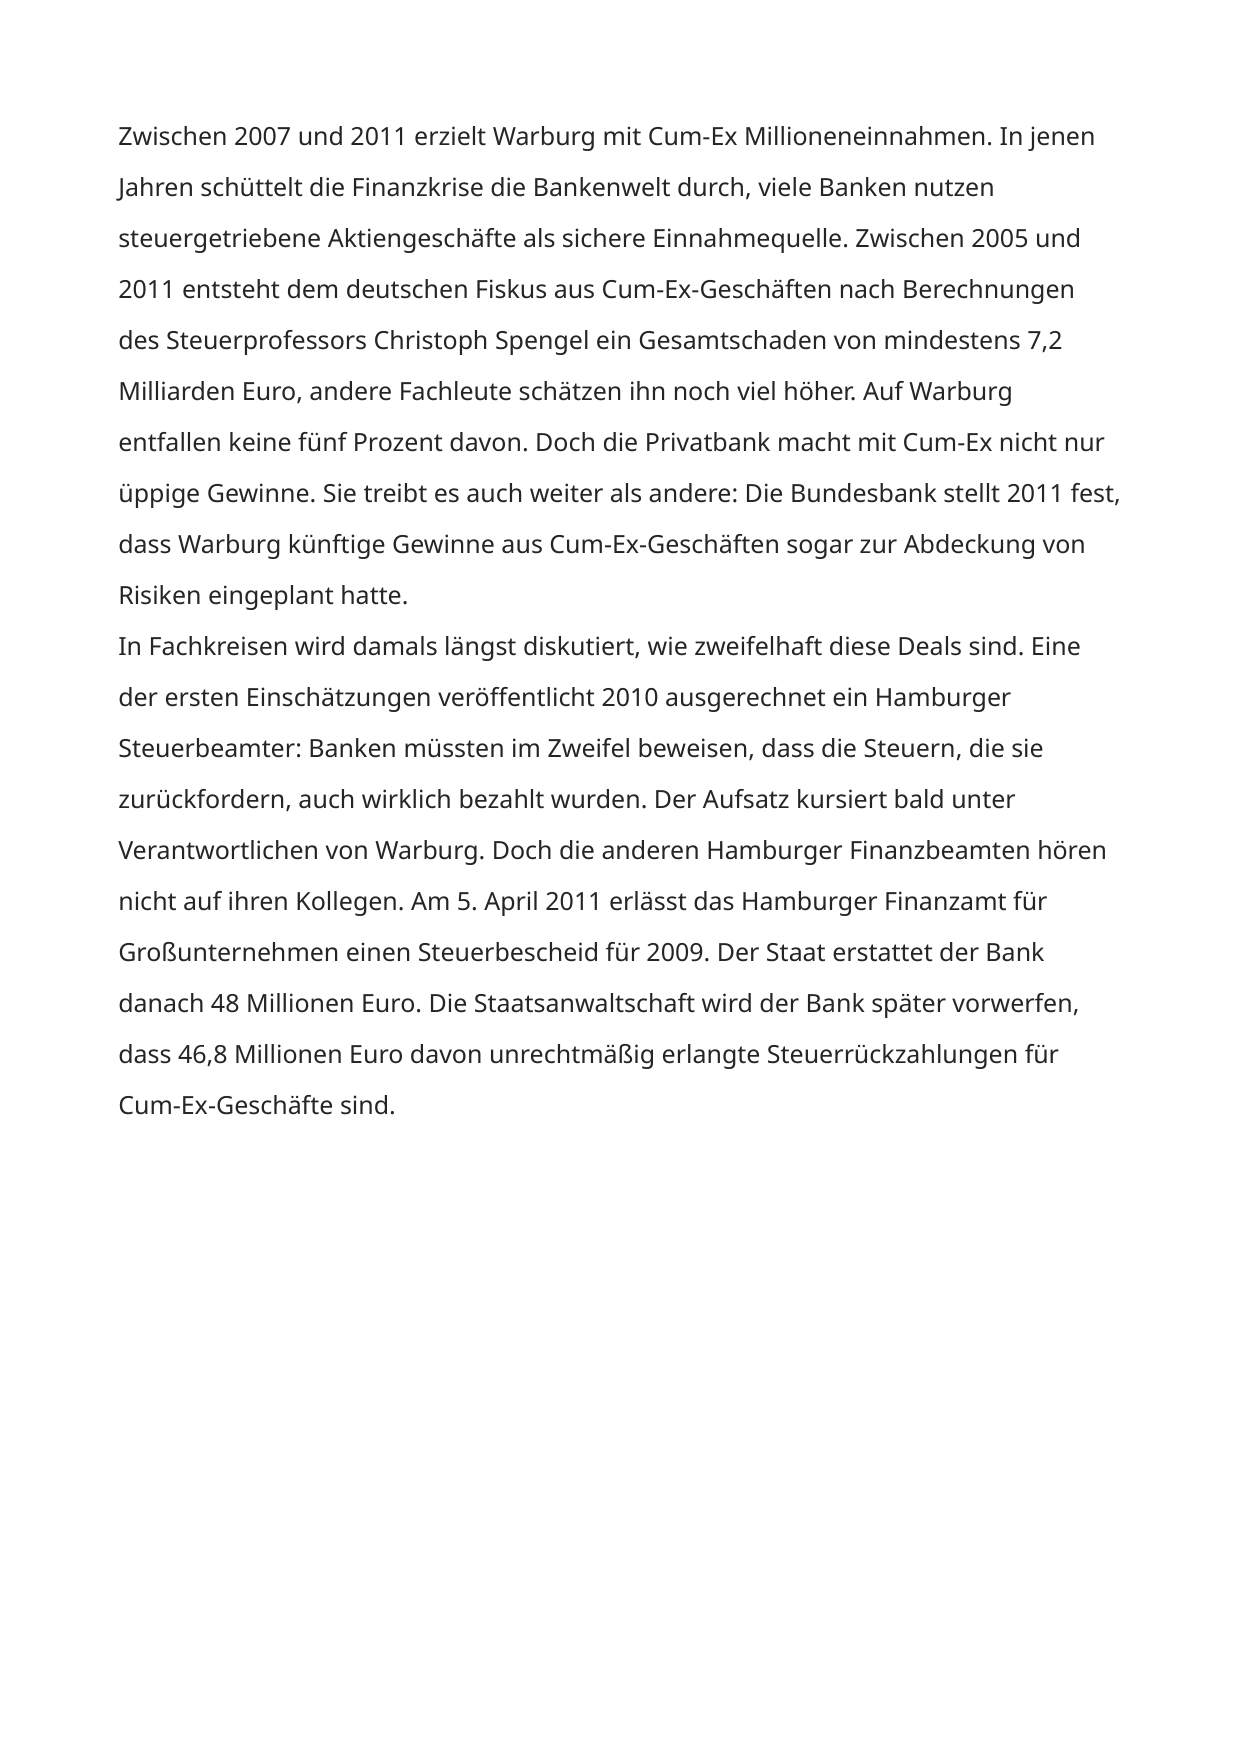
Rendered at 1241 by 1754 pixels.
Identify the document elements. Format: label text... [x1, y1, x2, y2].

text In Fachkreisen wird damals längst diskutiert, wie zweifelhaft diese Deals sind. Eine der ersten Einschätzungen veröffentlicht 2010 ausgerechnet ein Hamburger Steuerbeamter: Banken müssten im Zweifel beweisen, dass die Steuern, die sie zurückfordern, auch wirklich bezahlt wurden. Der Aufsatz kursiert bald unter Verantwortlichen von Warburg. Doch die anderen Hamburger Finanzbeamten hören nicht auf ihren Kollegen. Am 5. April 2011 erlässt das Hamburger Finanzamt für Großunternehmen einen Steuerbescheid für 2009. Der Staat erstattet der Bank danach 48 Millionen Euro. Die Staatsanwaltschaft wird der Bank später vorwerfen, dass 46,8 Millionen Euro davon unrechtmäßig erlangte Steuerrückzahlungen für Cum-Ex-Geschäfte sind. [118, 628, 1122, 1122]
text Zwischen 2007 und 2011 erzielt Warburg mit Cum-Ex Millioneneinnahmen. In jenen Jahren schüttelt die Finanzkrise die Bankenwelt durch, viele Banken nutzen steuergetriebene Aktiengeschäfte als sichere Einnahmequelle. Zwischen 2005 und 2011 entsteht dem deutschen Fiskus aus Cum-Ex-Geschäften nach Berechnungen des Steuerprofessors Christoph Spengel ein Gesamtschaden von mindestens 7,2 Milliarden Euro, andere Fachleute schätzen ihn noch viel höher. Auf Warburg entfallen keine fünf Prozent davon. Doch die Privatbank macht mit Cum-Ex nicht nur üppige Gewinne. Sie treibt es auch weiter als andere: Die Bundesbank stellt 2011 fest, dass Warburg künftige Gewinne aus Cum-Ex-Geschäften sogar zur Abdeckung von Risiken eingeplant hatte. [118, 118, 1122, 612]
